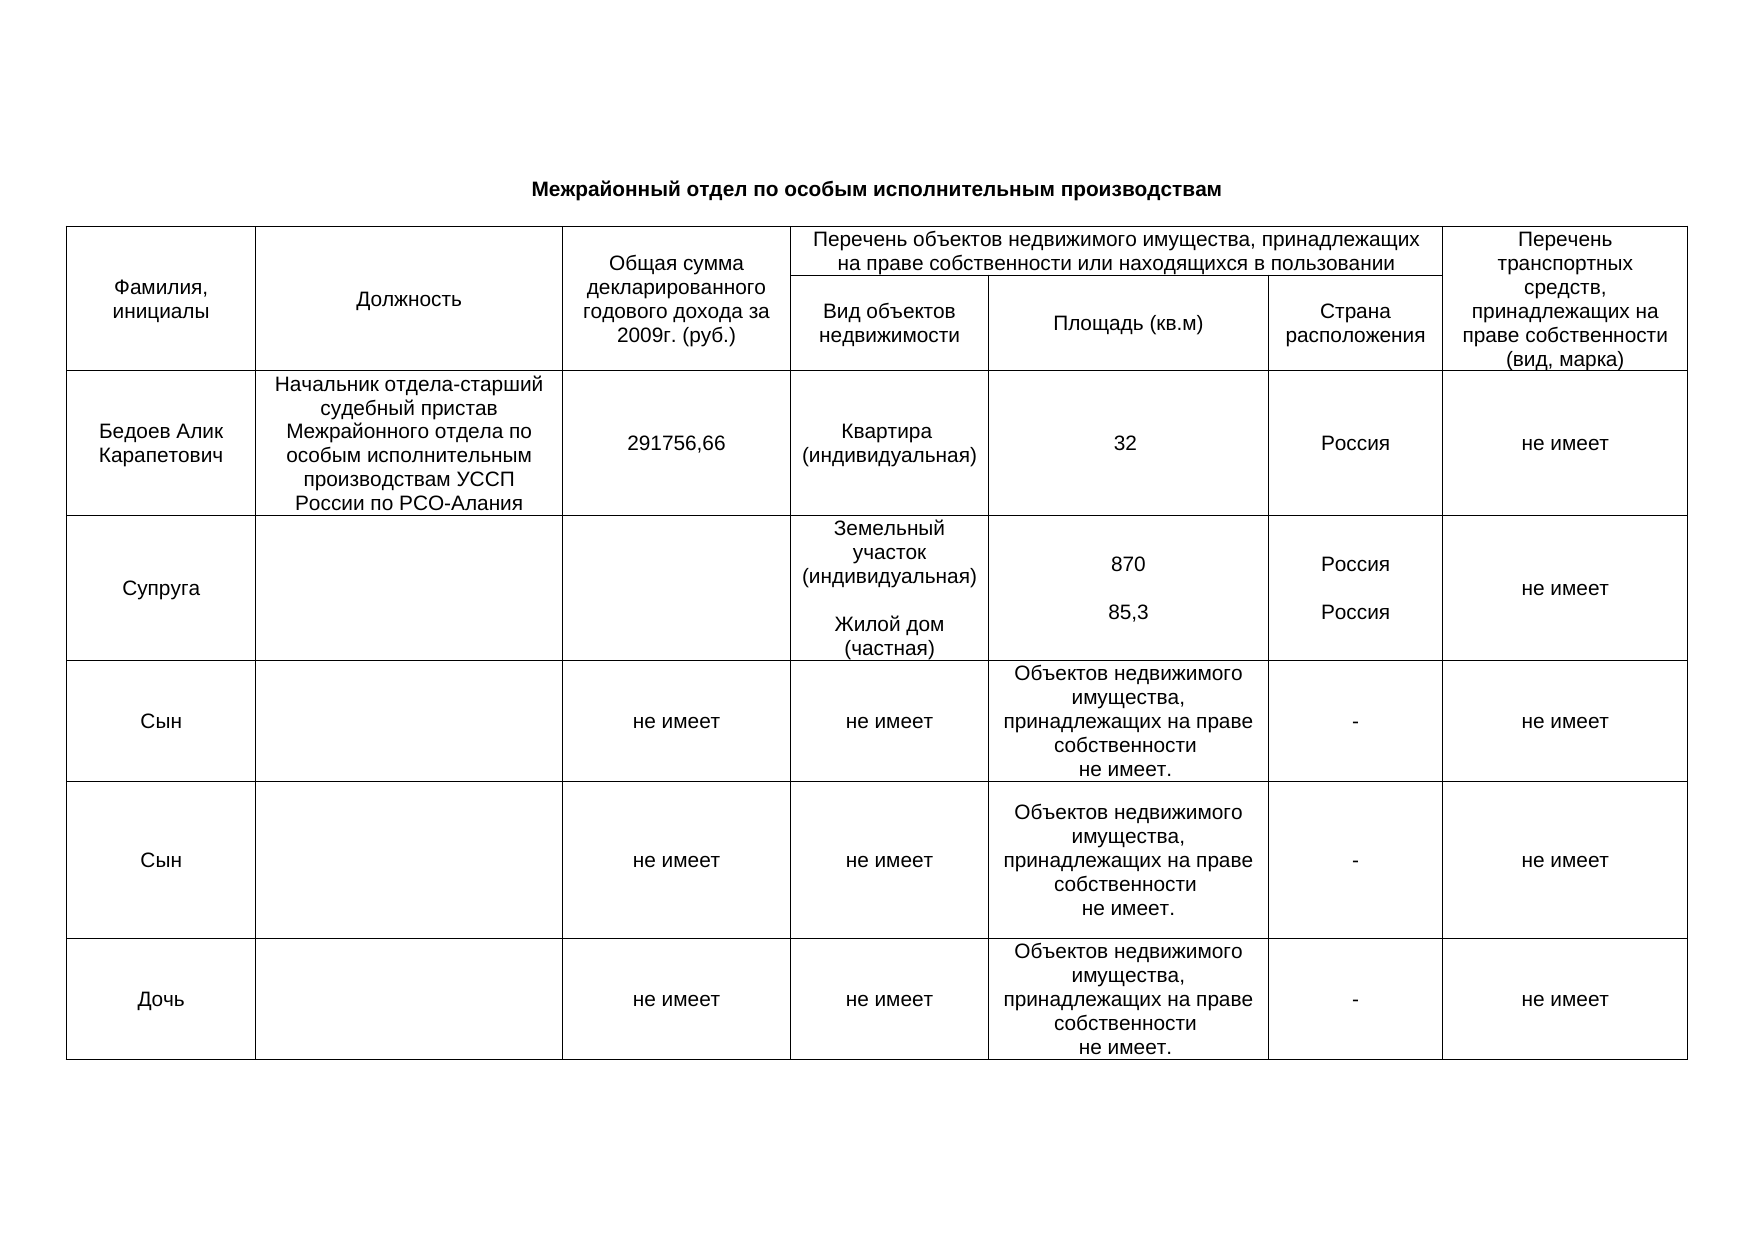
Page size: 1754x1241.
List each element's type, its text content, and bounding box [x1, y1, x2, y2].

table_cell Вид объектов недвижимости [791, 276, 988, 370]
table_header Перечень объектов недвижимого имущества, принадлежащих на праве собственности или находящихся в пользовании [791, 227, 1442, 274]
table_header Перечень транспортных средств, принадлежащих на праве собственности (вид, марка) [1443, 227, 1687, 370]
table_cell не имеет [791, 939, 988, 1059]
table_cell Страна расположения [1269, 276, 1442, 370]
table_cell [256, 516, 562, 660]
table_header Общая сумма декларированного годового дохода за 2009г. (руб.) [563, 227, 790, 370]
table_cell - [1269, 661, 1442, 781]
table_cell не имеет [1443, 782, 1687, 938]
table_cell Начальник отдела-старший судебный пристав Межрайонного отдела по особым исполнительным производствам УССП России по РСО-Алания [256, 371, 562, 515]
table_cell [563, 516, 790, 660]
table_cell не имеет [563, 661, 790, 781]
text Межрайонный отдел по особым исполнительным производствам [118, 177, 1636, 201]
table_cell супруга [67, 516, 255, 660]
table_cell не имеет [563, 782, 790, 938]
table_cell - [1269, 782, 1442, 938]
table_cell не имеет [563, 939, 790, 1059]
table_cell не имеет [1443, 371, 1687, 515]
table_cell [256, 661, 562, 781]
table_cell 870 85,3 [989, 516, 1268, 660]
table_cell Объектов недвижимого имущества, принадлежащих на праве собственности не имеет. [989, 782, 1268, 938]
table_cell Квартира (индивидуальная) [791, 371, 988, 515]
table_header Фамилия, инициалы [67, 227, 255, 370]
table_cell Объектов недвижимого имущества, принадлежащих на праве собственности не имеет. [989, 661, 1268, 781]
table_cell Площадь (кв.м) [989, 276, 1268, 370]
table_cell дочь [67, 939, 255, 1059]
table_cell [256, 939, 562, 1059]
table_cell Земельный участок (индивидуальная) Жилой дом (частная) [791, 516, 988, 660]
table_cell 291756,66 [563, 371, 790, 515]
table_cell не имеет [1443, 939, 1687, 1059]
table_cell 32 [989, 371, 1268, 515]
table_cell не имеет [791, 661, 988, 781]
table_cell сын [67, 661, 255, 781]
table_cell сын [67, 782, 255, 938]
table_cell [256, 782, 562, 938]
table_cell не имеет [1443, 661, 1687, 781]
table_header Должность [256, 227, 562, 370]
table_cell не имеет [791, 782, 988, 938]
table_cell Россия Россия [1269, 516, 1442, 660]
table_cell - [1269, 939, 1442, 1059]
table_cell Бедоев Алик Карапетович [67, 371, 255, 515]
table_cell Объектов недвижимого имущества, принадлежащих на праве собственности не имеет. [989, 939, 1268, 1059]
table_cell Россия [1269, 371, 1442, 515]
table_cell не имеет [1443, 516, 1687, 660]
